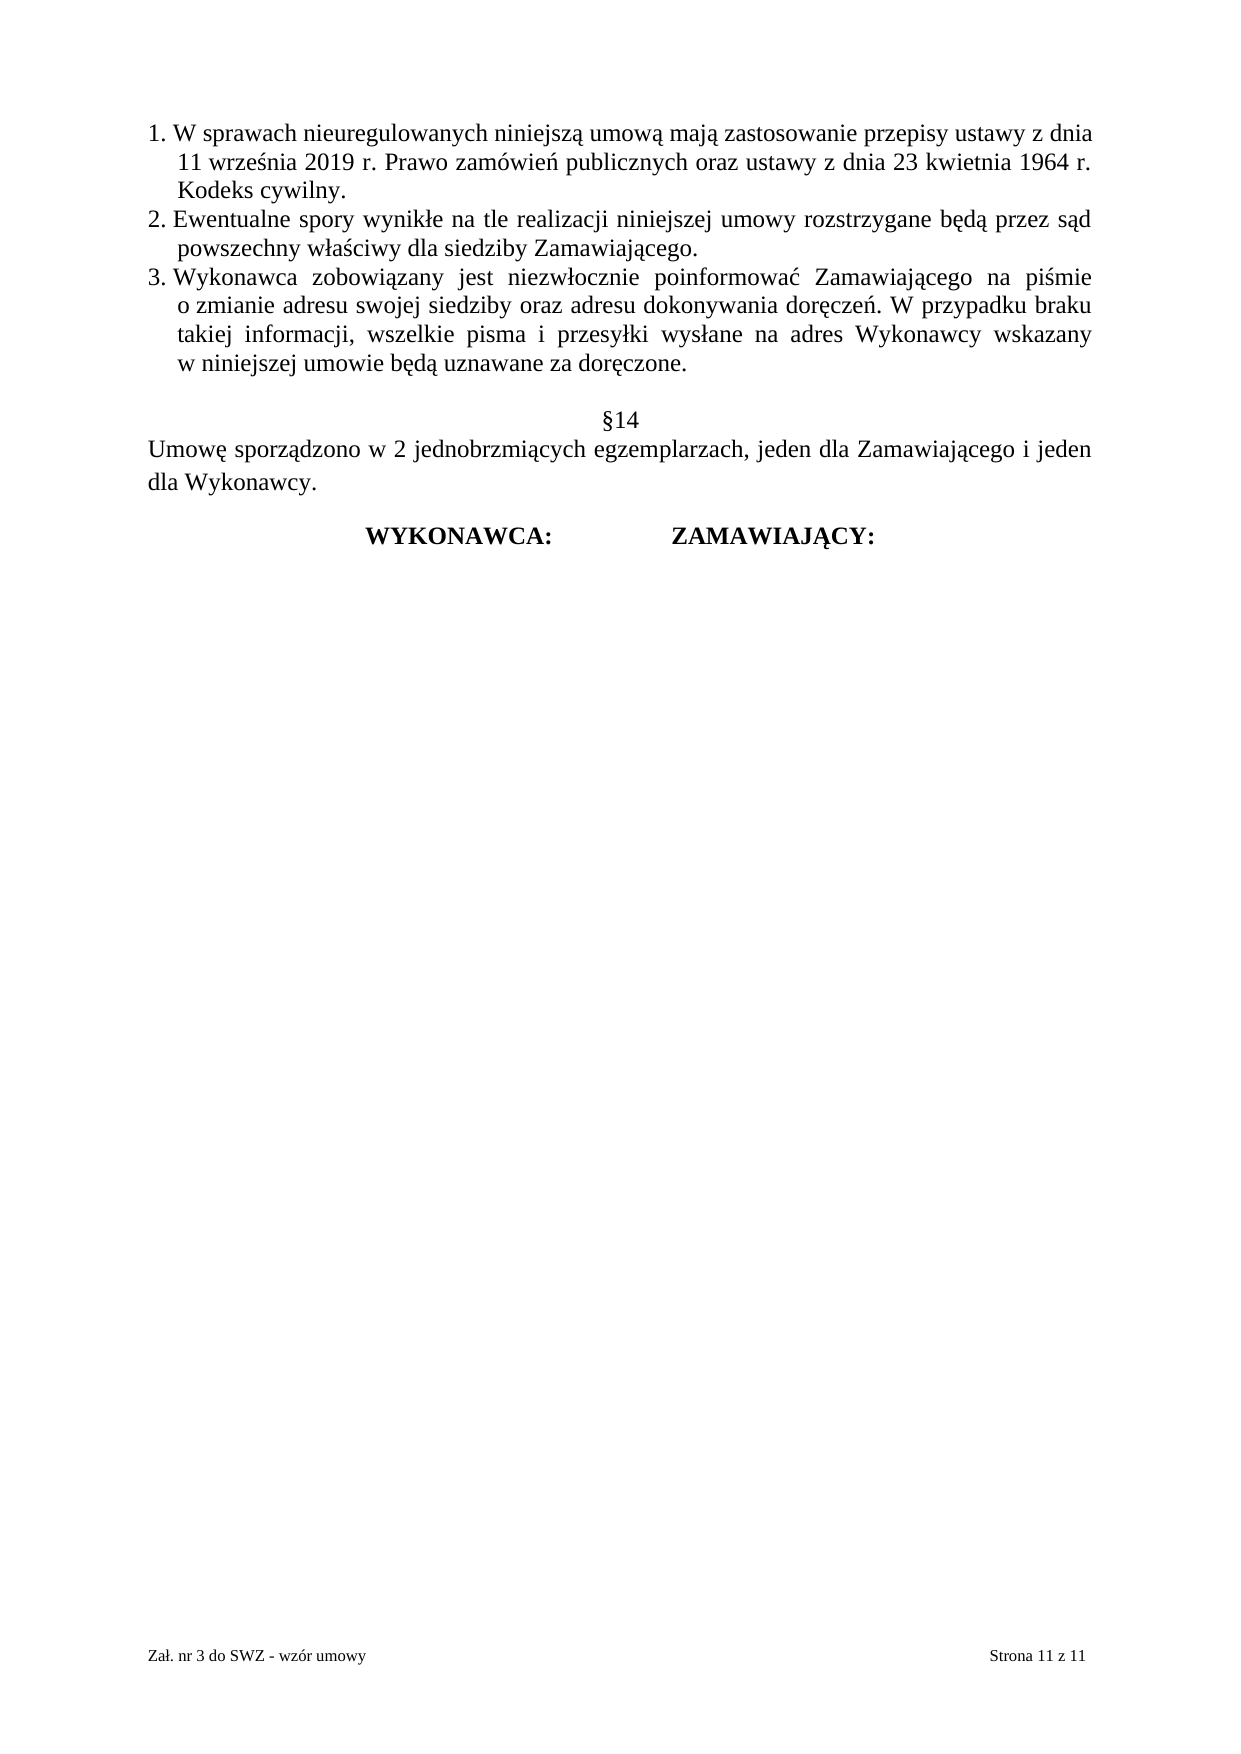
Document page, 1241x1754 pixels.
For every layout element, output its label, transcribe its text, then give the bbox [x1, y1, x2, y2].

text WYKONAWCA: ZAMAWIAJĄCY: [148, 521, 1093, 550]
list W sprawach nieuregulowanych niniejszą umową mają zastosowanie przepisy ustawy z dnia 11 września 2019 r. Prawo zamówień publicznych oraz ustawy z dnia 23 kwietnia 1964 r. Kodeks cywilny. [148, 118, 1093, 204]
text Umowę sporządzono w 2 jednobrzmiących egzemplarzach, jeden dla Zamawiającego i jeden dla Wykonawcy. [148, 434, 1093, 496]
list Wykonawca zobowiązany jest niezwłocznie poinformować Zamawiającego na piśmie o zmianie adresu swojej siedziby oraz adresu dokonywania doręczeń. W przypadku braku takiej informacji, wszelkie pisma i przesyłki wysłane na adres Wykonawcy wskazany w niniejszej umowie będą uznawane za doręczone. [148, 262, 1093, 377]
list Ewentualne spory wynikłe na tle realizacji niniejszej umowy rozstrzygane będą przez sąd powszechny właściwy dla siedziby Zamawiającego. [148, 204, 1093, 262]
text §14 [148, 406, 1093, 434]
